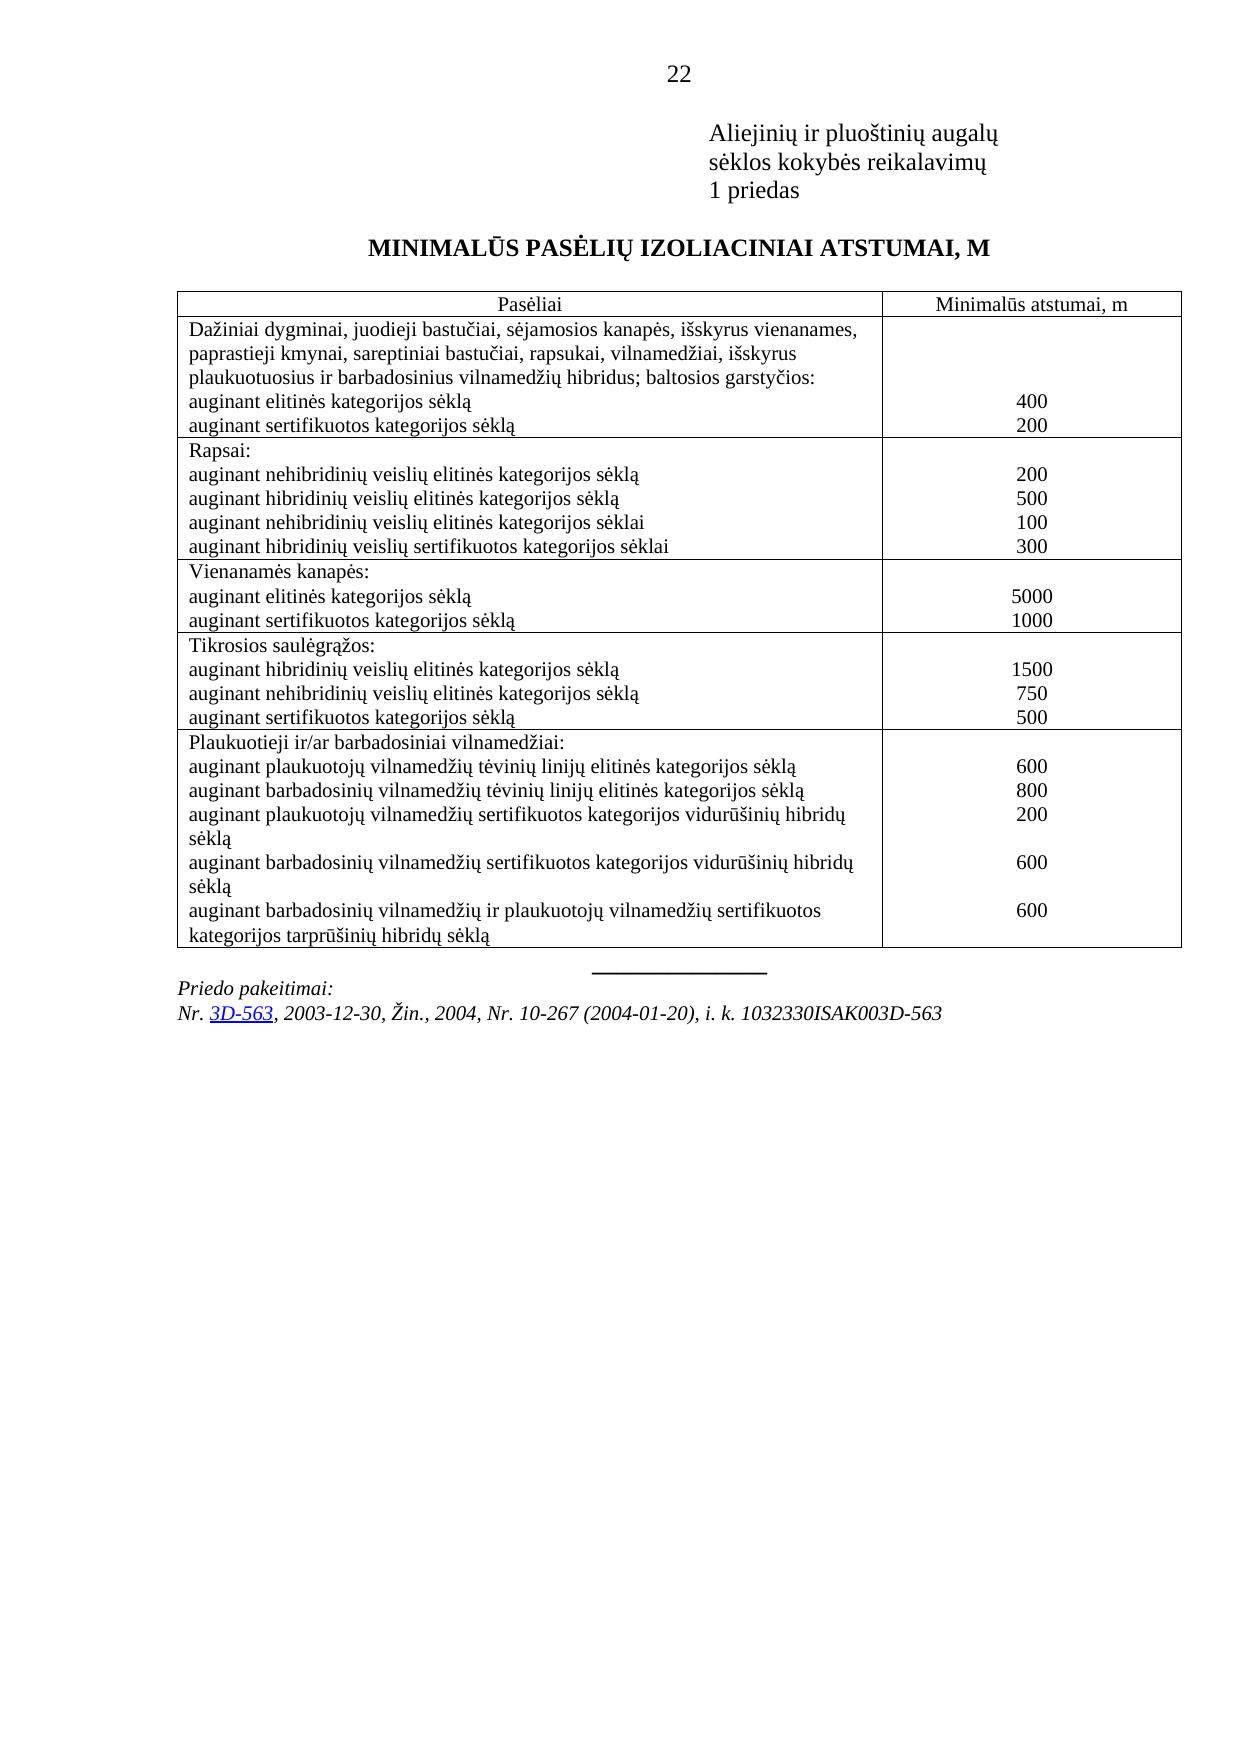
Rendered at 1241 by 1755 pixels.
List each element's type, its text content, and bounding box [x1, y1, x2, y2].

table_cell Vienanamės kanapės: auginant elitinės kategorijos sėklą auginant sertifikuotos kategorijos sėklą [178, 560, 882, 632]
table_cell 400 200 [883, 317, 1181, 437]
table_cell Plaukuotieji ir/ar barbadosiniai vilnamedžiai: auginant plaukuotojų vilnamedžių tėvinių linijų elitinės kategorijos sėklą auginant barbadosinių vilnamedžių tėvinių linijų elitinės kategorijos sėklą auginant plaukuotojų vilnamedžių sertifikuotos kategorijos vidurūšinių hibridų sėklą auginant barbadosinių vilnamedžių sertifikuotos kategorijos vidurūšinių hibridų sėklą auginant barbadosinių vilnamedžių ir plaukuotojų vilnamedžių sertifikuotos kategorijos tarprūšinių hibridų sėklą [178, 730, 882, 947]
table_cell 200 500 100 300 [883, 438, 1181, 558]
table_cell 600 800 200 600 600 [883, 730, 1181, 947]
text 1 priedas [177, 176, 1181, 204]
text Priedo pakeitimai: [177, 976, 1181, 1000]
text sėklos kokybės reikalavimų [177, 147, 1181, 176]
table_cell 1500 750 500 [883, 633, 1181, 729]
table_cell 5000 1000 [883, 560, 1181, 632]
table_header Minimalūs atstumai, m [883, 292, 1181, 316]
table_header Pasėliai [178, 292, 882, 316]
table_cell Tikrosios saulėgrąžos: auginant hibridinių veislių elitinės kategorijos sėklą auginant nehibridinių veislių elitinės kategorijos sėklą auginant sertifikuotos kategorijos sėklą [178, 633, 882, 729]
text MINIMALŪS PASĖLIŲ IZOLIACINIAI ATSTUMAI, M [177, 233, 1181, 262]
text ______________ [177, 948, 1181, 976]
text Aliejinių ir pluoštinių augalų [709, 118, 1181, 147]
table_cell Dažiniai dygminai, juodieji bastučiai, sėjamosios kanapės, išskyrus vienanames, paprastieji kmynai, sareptiniai bastučiai, rapsukai, vilnamedžiai, išskyrus plaukuotuosius ir barbadosinius vilnamedžių hibridus; baltosios garstyčios: auginant elitinės kategorijos sėklą auginant sertifikuotos kategorijos sėklą [178, 317, 882, 437]
text Nr. 3D-563, 2003-12-30, Žin., 2004, Nr. 10-267 (2004-01-20), i. k. 1032330ISAK003D-563 [177, 1000, 1181, 1024]
table_cell Rapsai: auginant nehibridinių veislių elitinės kategorijos sėklą auginant hibridinių veislių elitinės kategorijos sėklą auginant nehibridinių veislių elitinės kategorijos sėklai auginant hibridinių veislių sertifikuotos kategorijos sėklai [178, 438, 882, 558]
